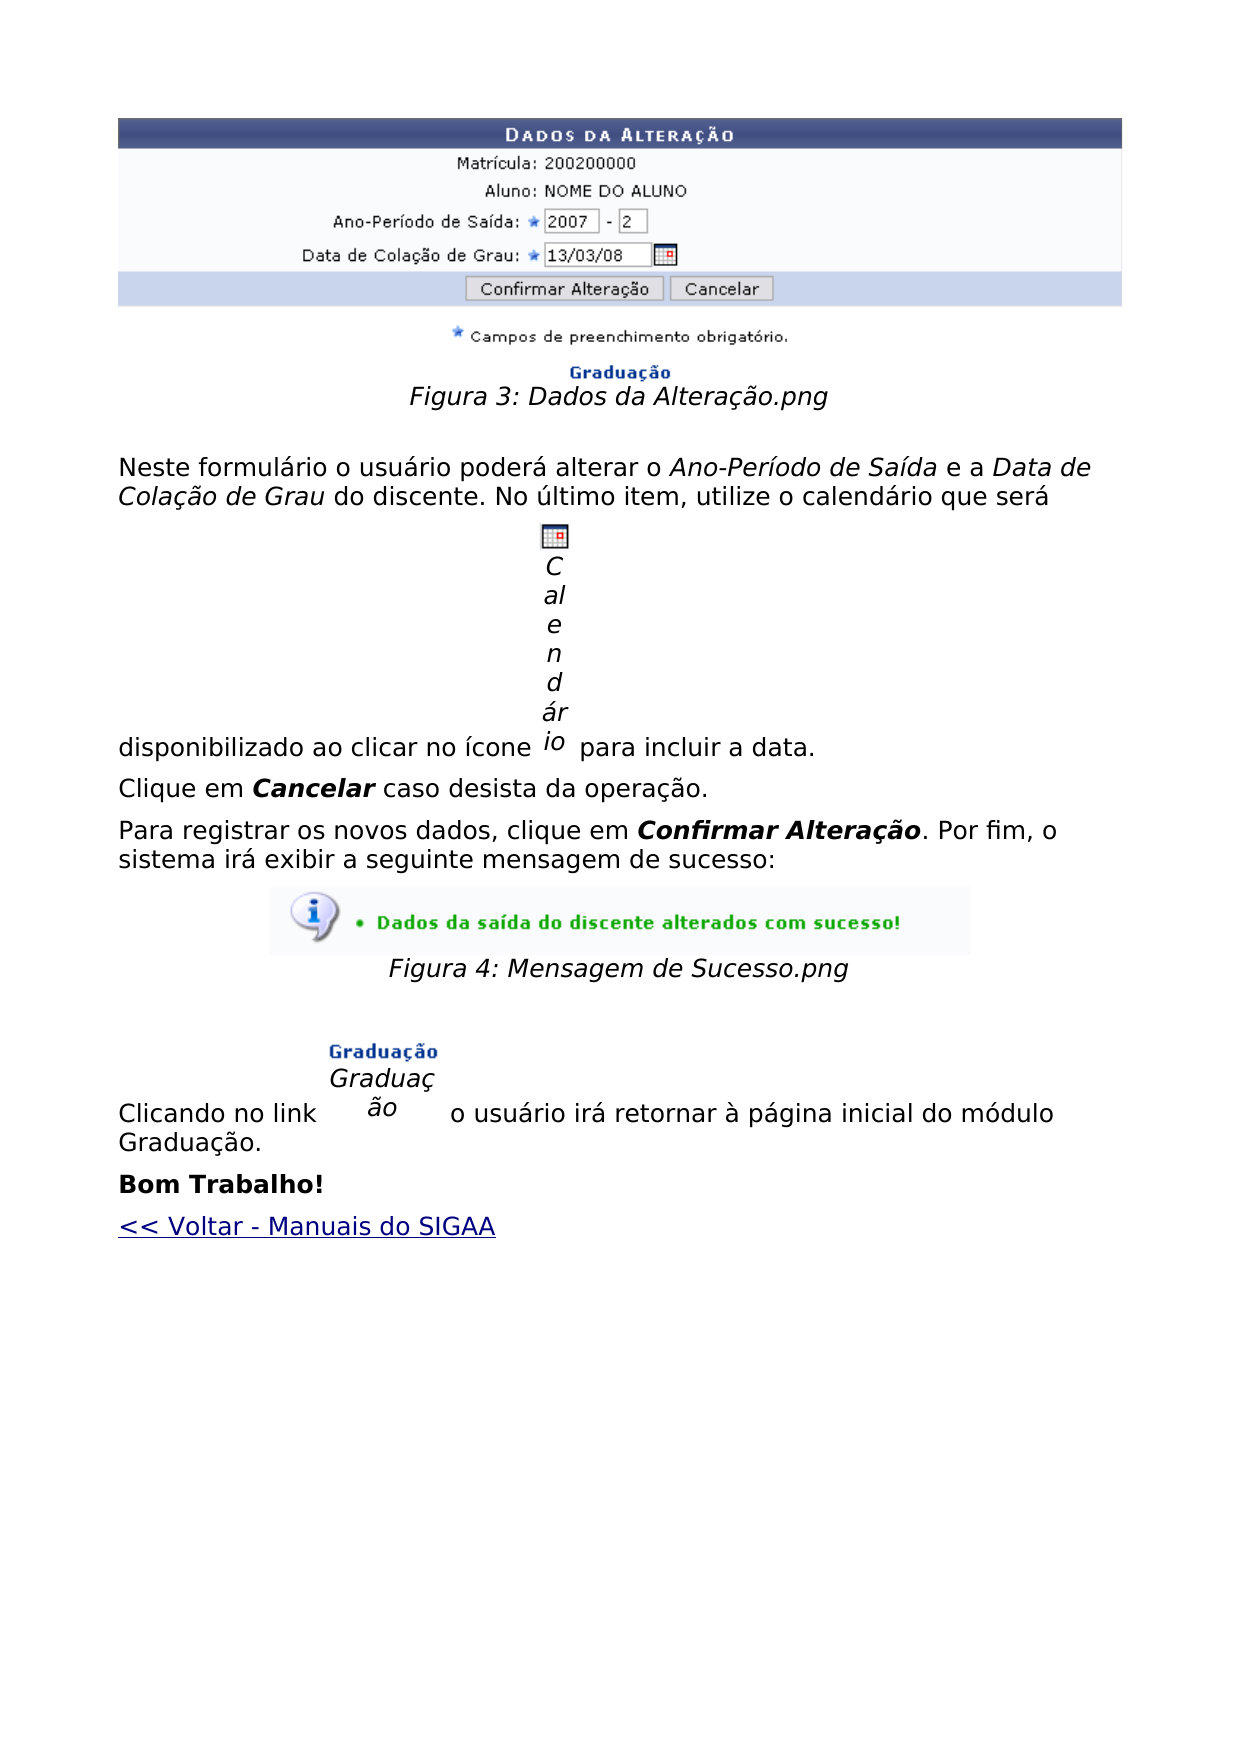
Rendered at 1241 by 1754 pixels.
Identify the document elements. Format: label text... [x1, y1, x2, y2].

picture [539, 523, 572, 552]
text Graduação [325, 1065, 442, 1122]
text Clicando no link o usuário irá retornar à página inicial do módulo Graduação. [118, 1025, 1122, 1158]
text Para registrar os novos dados, clique em Confirmar Alteração. Por fim, o sistema irá exibir a seguinte mensagem de sucesso: [118, 816, 1122, 874]
text Neste formulário o usuário poderá alterar o Ano-Período de Saída e a Data de Colação de Grau do discente. No último item, utilize o calendário que será disponibilizado ao clicar no ícone para incluir a data. [118, 453, 1122, 762]
text Figura 4: Mensagem de Sucesso.png [269, 955, 971, 983]
text Clique em Cancelar caso desista da operação. [118, 774, 1122, 804]
picture [269, 887, 971, 955]
text << Voltar - Manuais do SIGAA [118, 1212, 1122, 1241]
text Calendário [540, 552, 571, 756]
text Bom Trabalho! [118, 1170, 1122, 1199]
text Figura 3: Dados da Alteração.png [118, 383, 1122, 411]
picture [324, 1037, 442, 1065]
picture [118, 118, 1123, 383]
